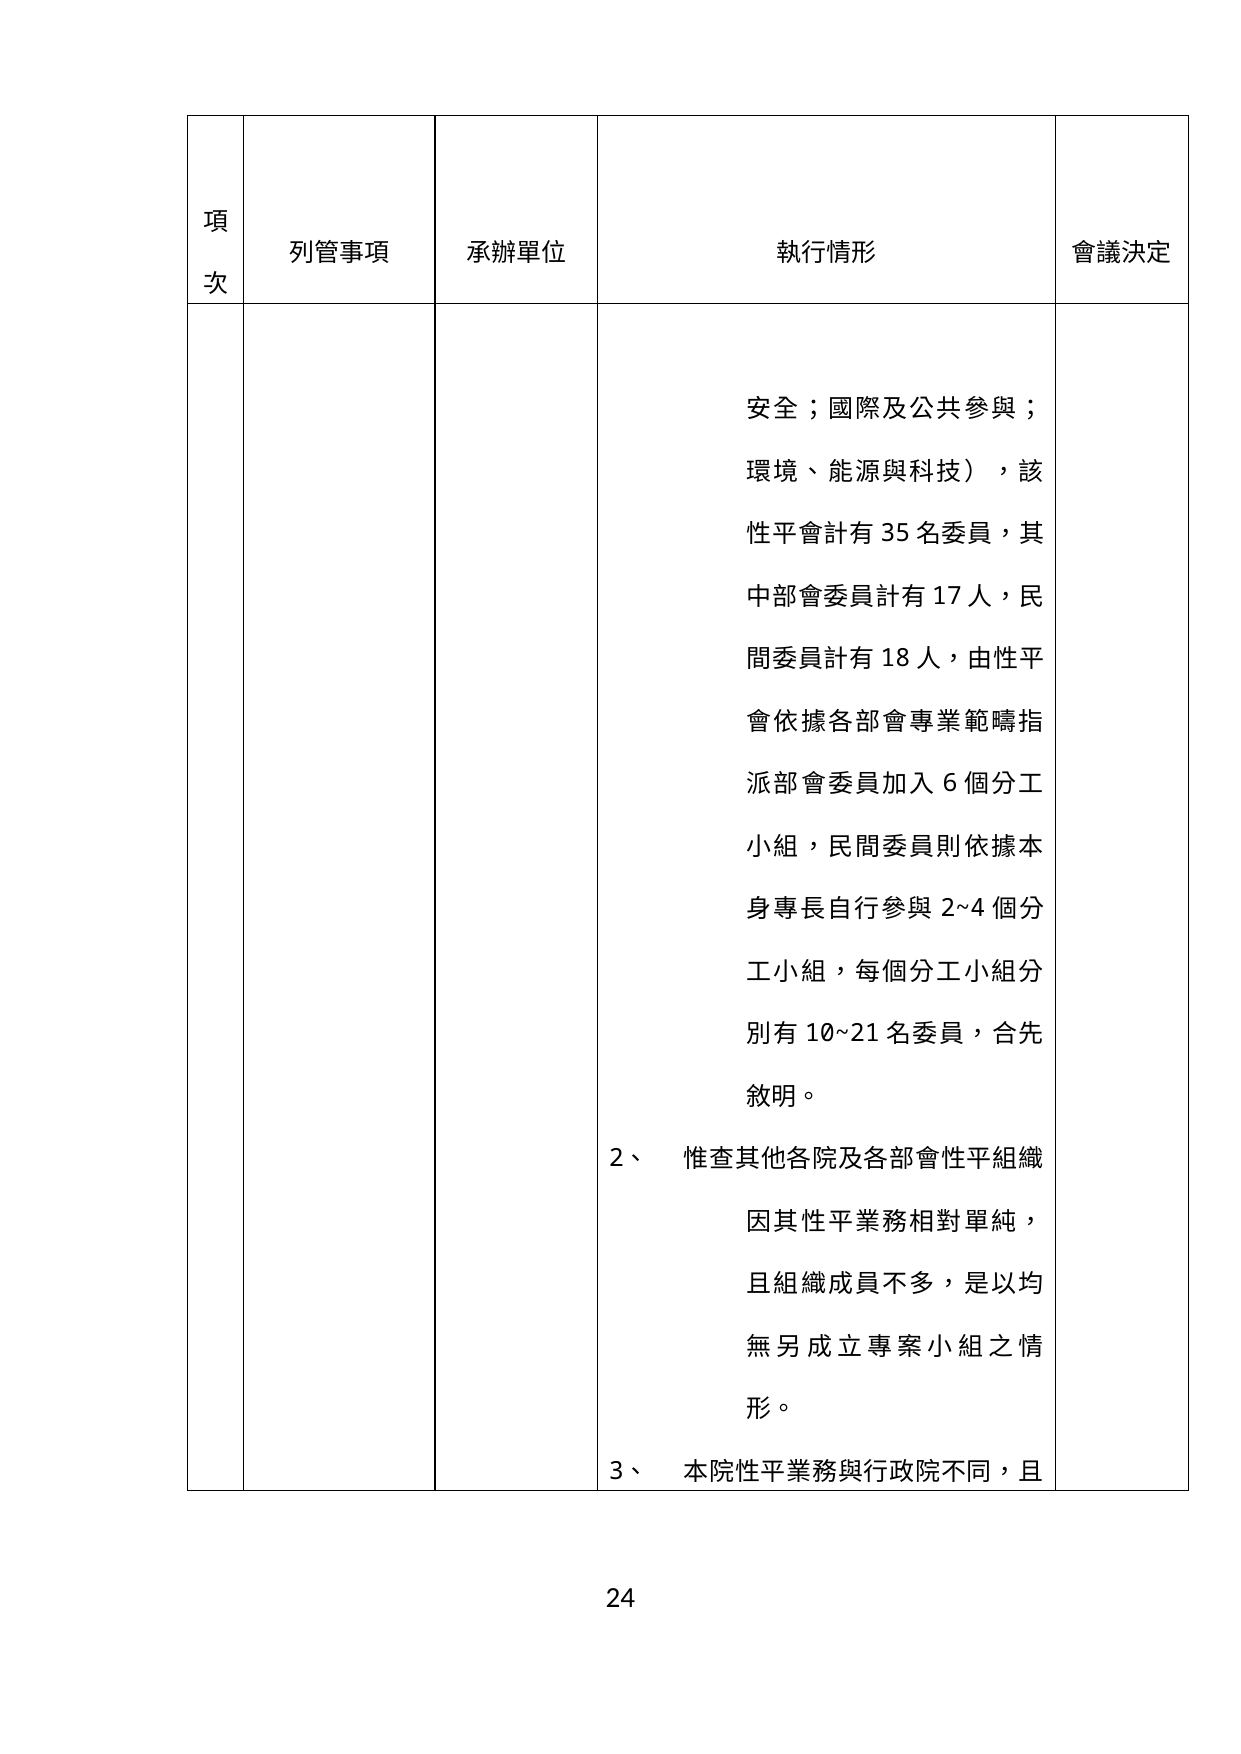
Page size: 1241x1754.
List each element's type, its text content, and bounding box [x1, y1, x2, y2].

table_cell [188, 304, 243, 1490]
table_cell 安全；國際及公共參與；環境、能源與科技），該性平會計有35名委員，其中部會委員計有17人，民間委員計有18人，由性平會依據各部會專業範疇指派部會委員加入6個分工小組，民間委員則依據本身專長自行參與2~4個分工小組，每個分工小組分別有10~21名委員，合先敘明。 惟查其他各院及各部會性平組織因其性平業務相對單純，且組織成員不多，是以均無另成立專案小組之情形。 本院性平業務與行政院不同，且 [598, 304, 1055, 1490]
table_header 承辦單位 [436, 116, 597, 303]
table_header 列管事項 [244, 116, 434, 303]
table_header 執行情形 [598, 116, 1055, 303]
table_header 會議決定 [1056, 116, 1188, 303]
table_header 項次 [188, 116, 243, 303]
table_cell [244, 304, 434, 1490]
table_cell [436, 304, 597, 1490]
table_cell [1056, 304, 1188, 1490]
